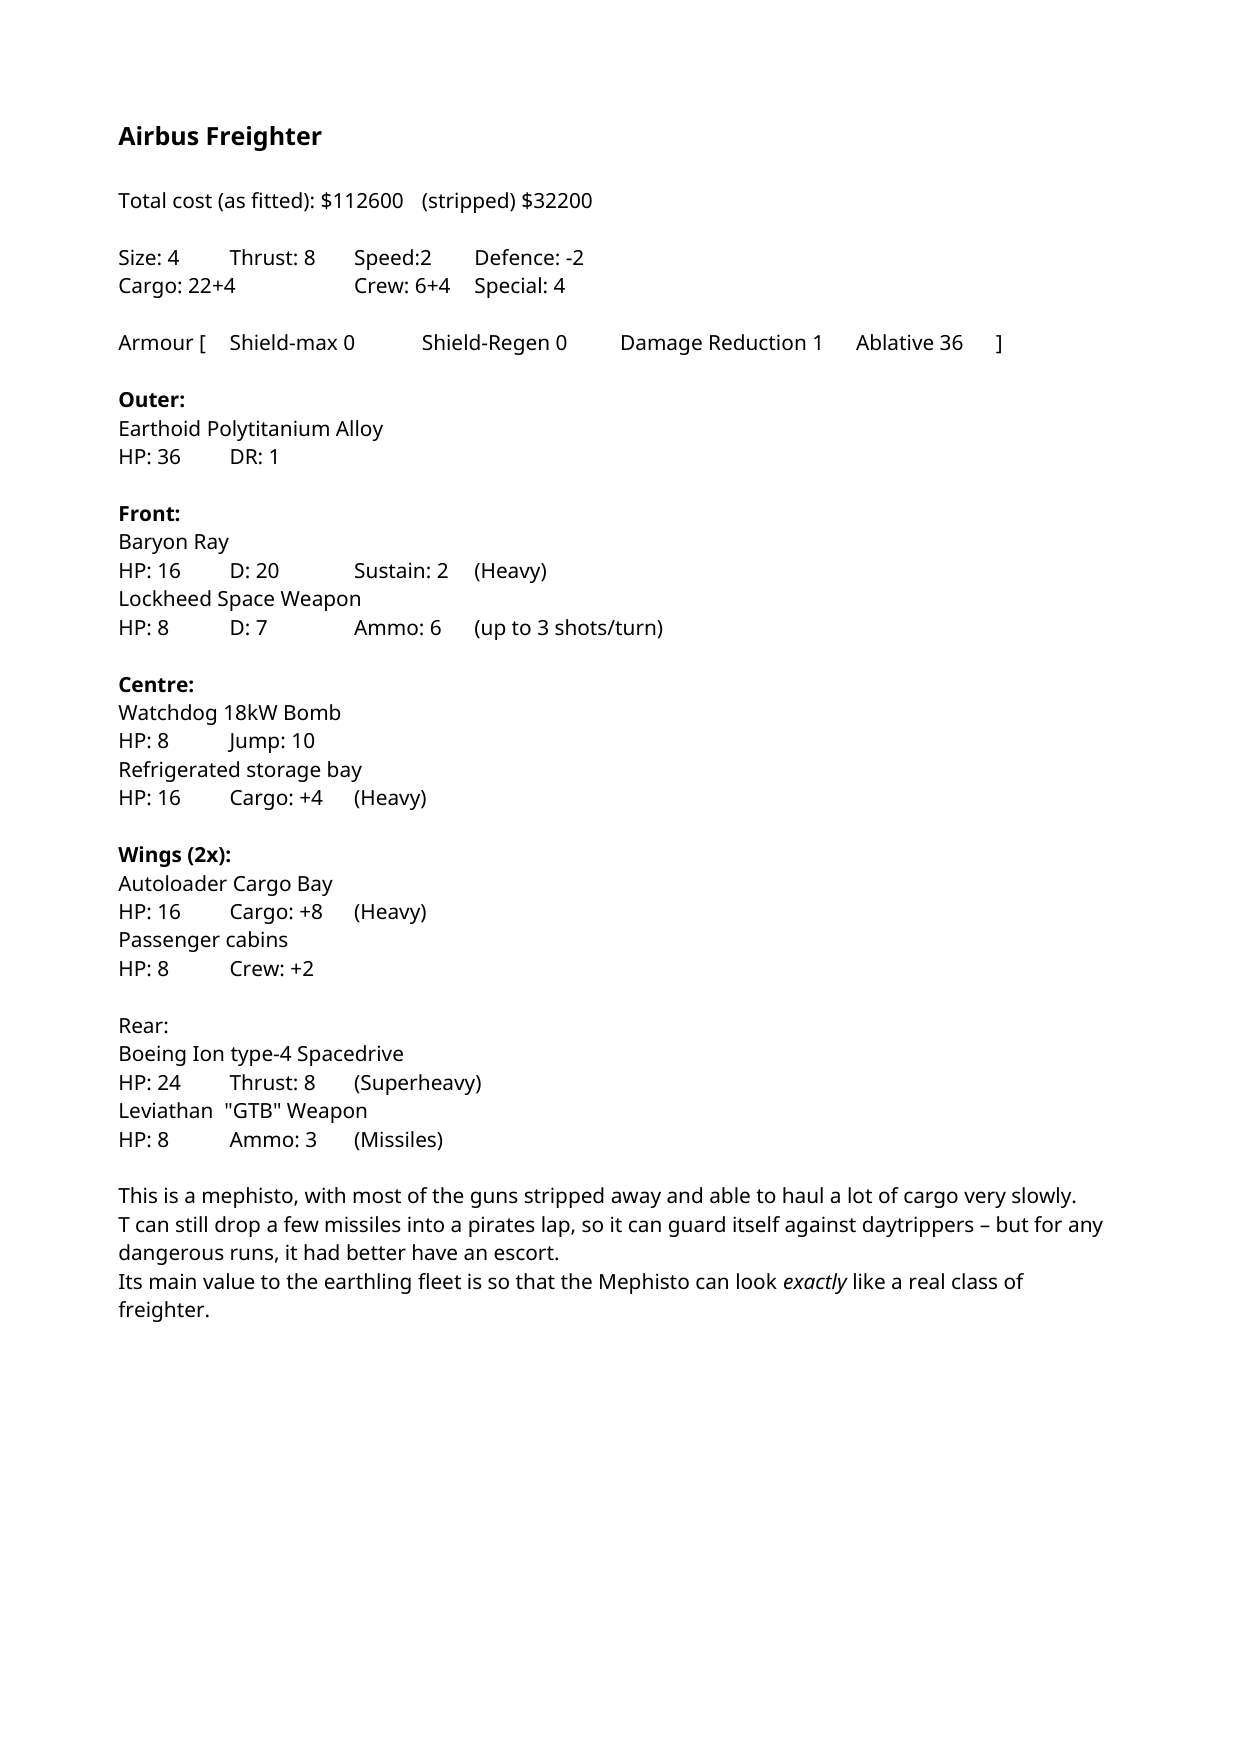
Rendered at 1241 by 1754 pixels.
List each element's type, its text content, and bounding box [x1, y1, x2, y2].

text HP: 16 D: 20 Sustain: 2 (Heavy) [118, 556, 1114, 584]
text Refrigerated storage bay [118, 755, 1114, 783]
text HP: 16 Cargo: +8 (Heavy) [118, 897, 1114, 926]
text Lockheed Space Weapon [118, 584, 1114, 613]
text Autoloader Cargo Bay [118, 869, 1114, 897]
text This is a mephisto, with most of the guns stripped away and able to haul a lot of cargo very slowly. [118, 1182, 1114, 1210]
text Baryon Ray [118, 527, 1114, 556]
text T can still drop a few missiles into a pirates lap, so it can guard itself against daytrippers – but for any dangerous runs, it had better have an escort. [118, 1210, 1114, 1267]
text Wings (2x): [118, 840, 1114, 869]
text Armour [ Shield-max 0 Shield-Regen 0 Damage Reduction 1 Ablative 36 ] [118, 328, 1114, 357]
text Leviathan "GTB" Weapon [118, 1096, 1114, 1125]
text HP: 8 Jump: 10 [118, 727, 1114, 755]
text HP: 24 Thrust: 8 (Superheavy) [118, 1068, 1114, 1096]
text Airbus Freighter [118, 118, 1114, 152]
text Size: 4 Thrust: 8 Speed:2 Defence: -2 [118, 243, 1114, 272]
text Watchdog 18kW Bomb [118, 698, 1114, 727]
text Earthoid Polytitanium Alloy [118, 414, 1114, 442]
text Rear: [118, 1011, 1114, 1039]
text Its main value to the earthling fleet is so that the Mephisto can look exactly like a real class of freighter. [118, 1267, 1114, 1324]
text Total cost (as fitted): $112600 (stripped) $32200 [118, 186, 1114, 215]
text Passenger cabins [118, 926, 1114, 954]
text Centre: [118, 670, 1114, 698]
text HP: 16 Cargo: +4 (Heavy) [118, 783, 1114, 812]
text HP: 8 D: 7 Ammo: 6 (up to 3 shots/turn) [118, 613, 1114, 641]
text Boeing Ion type-4 Spacedrive [118, 1039, 1114, 1068]
text HP: 36 DR: 1 [118, 442, 1114, 471]
text Front: [118, 499, 1114, 527]
text HP: 8 Crew: +2 [118, 954, 1114, 982]
text Cargo: 22+4 Crew: 6+4 Special: 4 [118, 272, 1114, 300]
text Outer: [118, 385, 1114, 414]
text HP: 8 Ammo: 3 (Missiles) [118, 1125, 1114, 1153]
